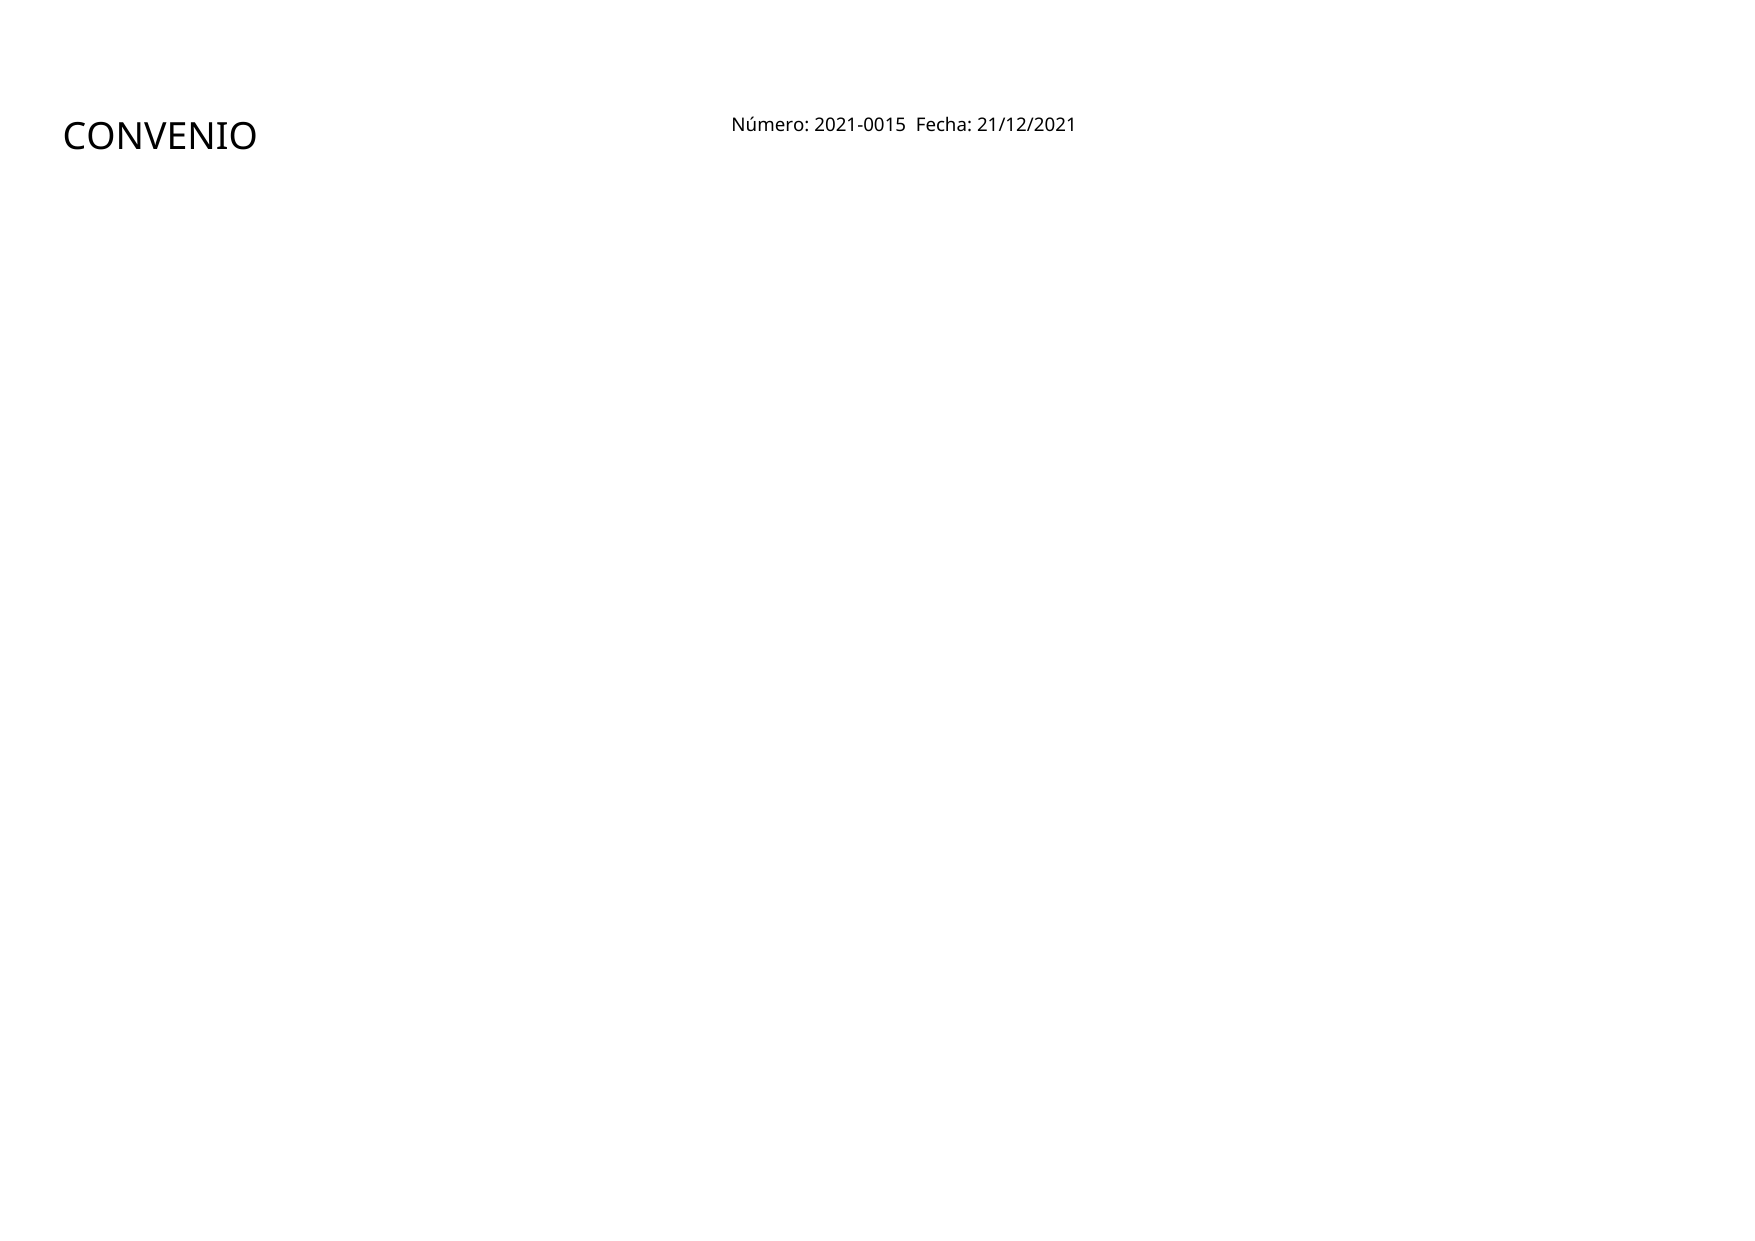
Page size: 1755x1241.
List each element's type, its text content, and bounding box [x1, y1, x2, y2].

text Número: 2021-0015 Fecha: 21/12/2021 [731, 114, 1502, 135]
subtitle CONVENIO [62, 114, 708, 158]
